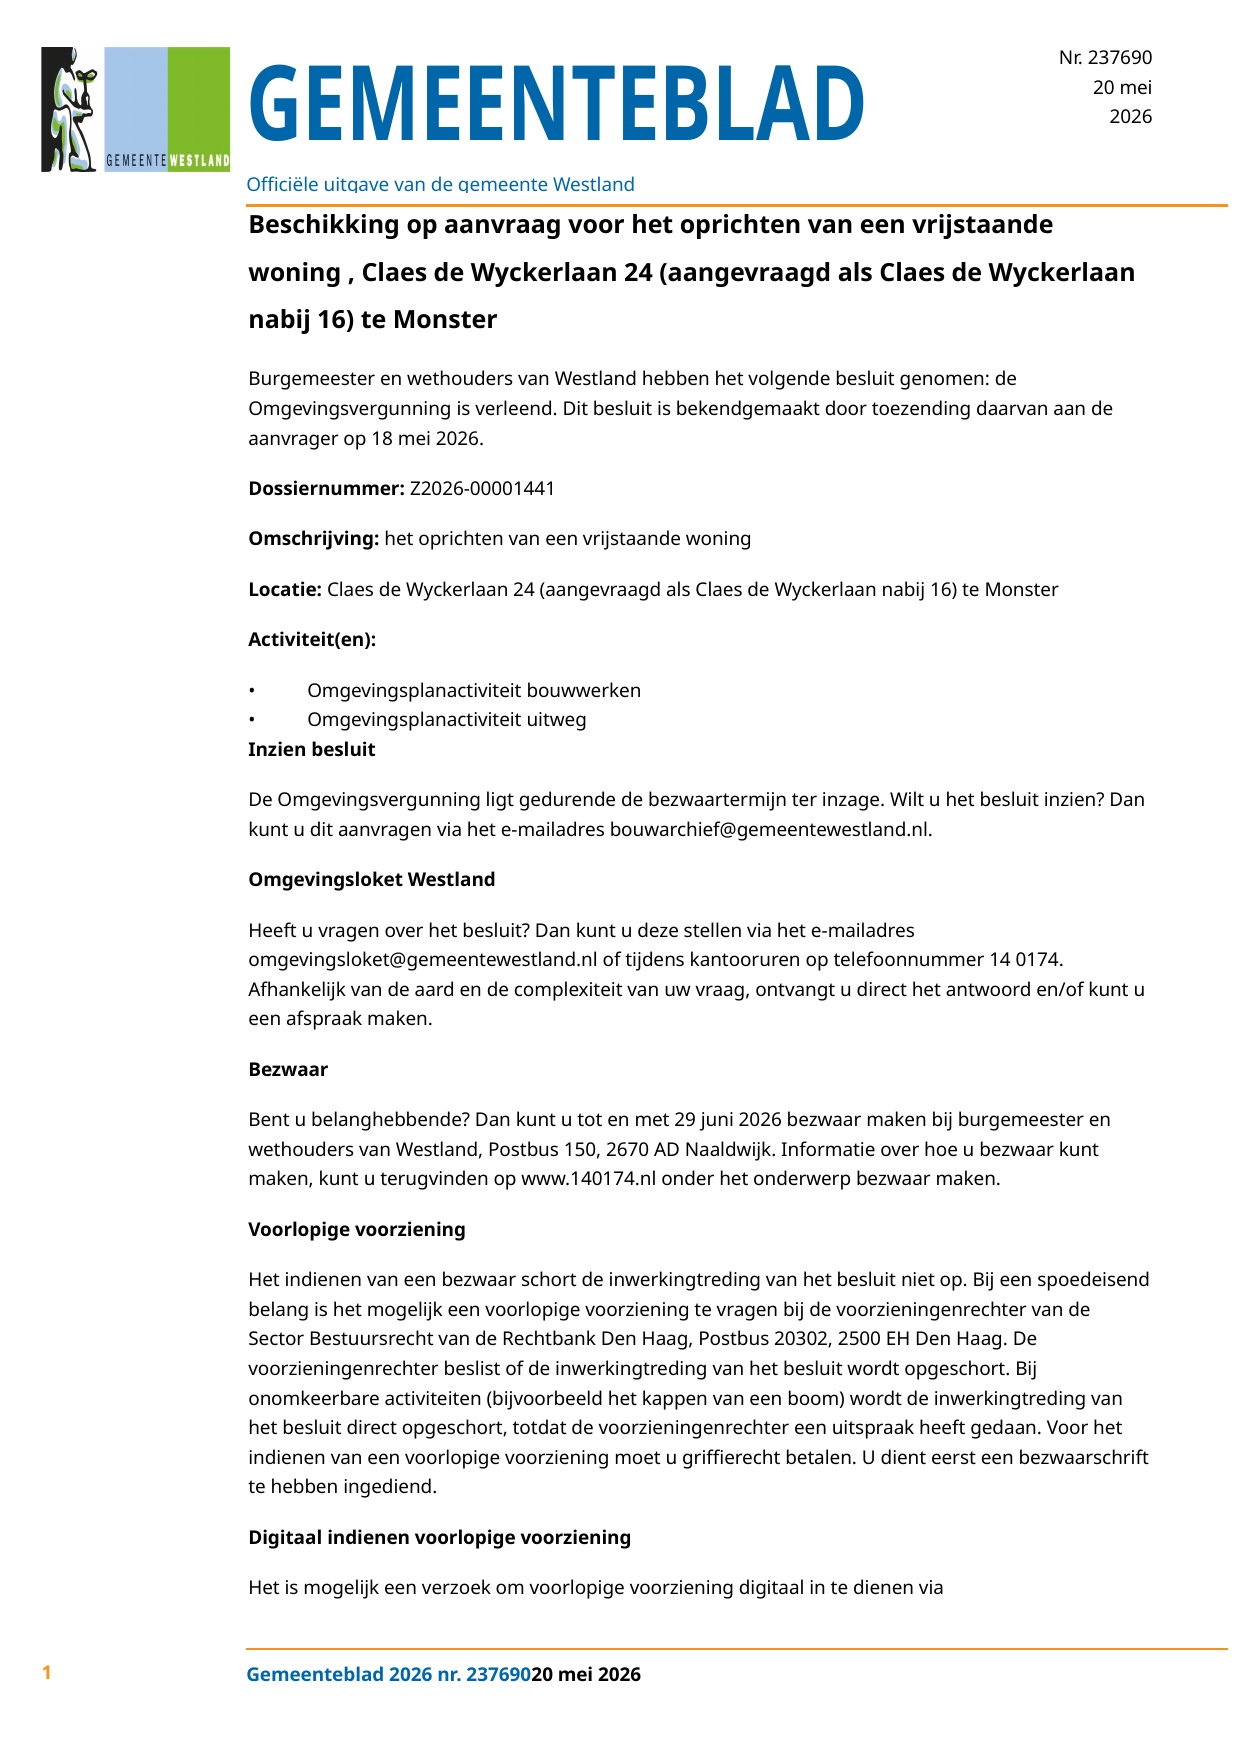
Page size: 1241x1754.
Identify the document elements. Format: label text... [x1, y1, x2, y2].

text Activiteit(en): [248, 626, 1152, 652]
text Heeft u vragen over het besluit? Dan kunt u deze stellen via het e-mailadres omgevingsloket@gemeentewestland.nl of tijdens kantooruren op telefoonnummer 14 0174. Afhankelijk van de aard en de complexiteit van uw vraag, ontvangt u direct het antwoord en/of kunt u een afspraak maken. [248, 917, 1152, 1031]
list Omgevingsplanactiviteit bouwwerken [248, 677, 1152, 702]
text Het is mogelijk een verzoek om voorlopige voorziening digitaal in te dienen via [248, 1574, 1152, 1600]
text Omschrijving: het oprichten van een vrijstaande woning [248, 526, 1152, 551]
text Bezwaar [248, 1056, 1152, 1082]
text Burgemeester en wethouders van Westland hebben het volgende besluit genomen: de Omgevingsvergunning is verleend. Dit besluit is bekendgemaakt door toezending daarvan aan de aanvrager op 18 mei 2026. [248, 366, 1152, 450]
text Beschikking op aanvraag voor het oprichten van een vrijstaande woning , Claes de Wyckerlaan 24 (aangevraagd als Claes de Wyckerlaan nabij 16) te Monster [248, 207, 1152, 336]
text Bent u belanghebbende? Dan kunt u tot en met 29 juni 2026 bezwaar maken bij burgemeester en wethouders van Westland, Postbus 150, 2670 AD Naaldwijk. Informatie over hoe u bezwaar kunt maken, kunt u terugvinden op www.140174.nl onder het onderwerp bezwaar maken. [248, 1106, 1152, 1191]
text De Omgevingsvergunning ligt gedurende de bezwaartermijn ter inzage. Wilt u het besluit inzien? Dan kunt u dit aanvragen via het e-mailadres bouwarchief@gemeentewestland.nl. [248, 786, 1152, 842]
list Omgevingsplanactiviteit uitweg [248, 706, 1152, 732]
text Omgevingsloket Westland [248, 866, 1152, 892]
picture [41, 47, 231, 172]
text Digitaal indienen voorlopige voorziening [248, 1524, 1152, 1549]
text Inzien besluit [248, 736, 1152, 762]
text Het indienen van een bezwaar schort de inwerkingtreding van het besluit niet op. Bij een spoedeisend belang is het mogelijk een voorlopige voorziening te vragen bij de voorzieningenrechter van de Sector Bestuursrecht van de Rechtbank Den Haag, Postbus 20302, 2500 EH Den Haag. De voorzieningenrechter beslist of de inwerkingtreding van het besluit wordt opgeschort. Bij onomkeerbare activiteiten (bijvoorbeeld het kappen van een boom) wordt de inwerkingtreding van het besluit direct opgeschort, totdat de voorzieningenrechter een uitspraak heeft gedaan. Voor het indienen van een voorlopige voorziening moet u griffierecht betalen. U dient eerst een bezwaarschrift te hebben ingediend. [248, 1266, 1152, 1499]
text Dossiernummer: Z2026-00001441 [248, 475, 1152, 501]
text Voorlopige voorziening [248, 1216, 1152, 1242]
text Locatie: Claes de Wyckerlaan 24 (aangevraagd als Claes de Wyckerlaan nabij 16) te Monster [248, 576, 1152, 602]
